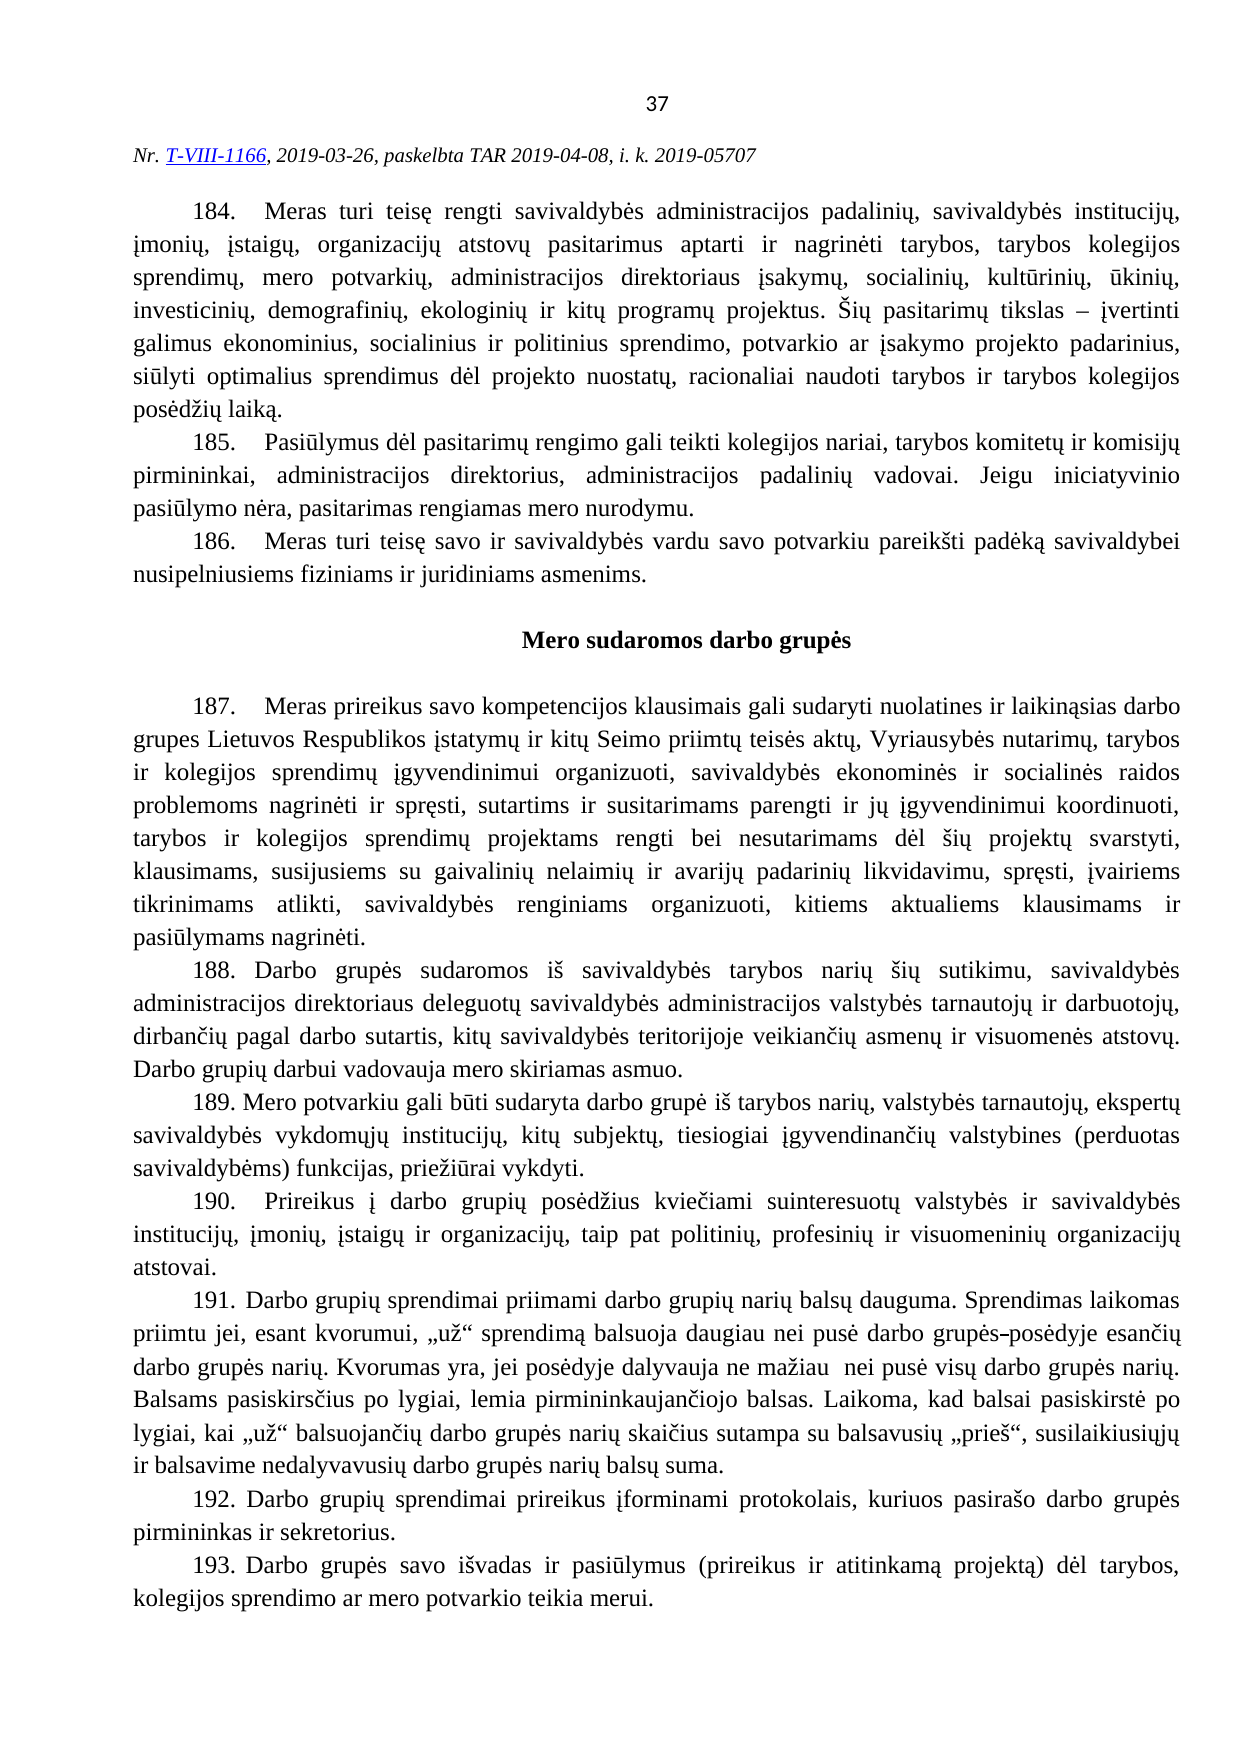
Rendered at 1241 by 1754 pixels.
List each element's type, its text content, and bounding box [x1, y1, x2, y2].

text 187. Meras prireikus savo kompetencijos klausimais gali sudaryti nuolatines ir laikinąsias darbo grupes Lietuvos Respublikos įstatymų ir kitų Seimo priimtų teisės aktų, Vyriausybės nutarimų, tarybos ir kolegijos sprendimų įgyvendinimui organizuoti, savivaldybės ekonominės ir socialinės raidos problemoms nagrinėti ir spręsti, sutartims ir susitarimams parengti ir jų įgyvendinimui koordinuoti, tarybos ir kolegijos sprendimų projektams rengti bei nesutarimams dėl šių projektų svarstyti, klausimams, susijusiems su gaivalinių nelaimių ir avarijų padarinių likvidavimu, spręsti, įvairiems tikrinimams atlikti, savivaldybės renginiams organizuoti, kitiems aktualiems klausimams ir pasiūlymams nagrinėti. [133, 691, 1181, 951]
subtitle Mero sudaromos darbo grupės [133, 625, 1181, 654]
text 185. Pasiūlymus dėl pasitarimų rengimo gali teikti kolegijos nariai, tarybos komitetų ir komisijų pirmininkai, administracijos direktorius, administracijos padalinių vadovai. Jeigu iniciatyvinio pasiūlymo nėra, pasitarimas rengiamas mero nurodymu. [133, 427, 1181, 522]
text 190. Prireikus į darbo grupių posėdžius kviečiami suinteresuotų valstybės ir savivaldybės institucijų, įmonių, įstaigų ir organizacijų, taip pat politinių, profesinių ir visuomeninių organizacijų atstovai. [133, 1186, 1181, 1281]
text 186. Meras turi teisę savo ir savivaldybės vardu savo potvarkiu pareikšti padėką savivaldybei nusipelniusiems fiziniams ir juridiniams asmenims. [133, 526, 1181, 588]
text 188. Darbo grupės sudaromos iš savivaldybės tarybos narių šių sutikimu, savivaldybės administracijos direktoriaus deleguotų savivaldybės administracijos valstybės tarnautojų ir darbuotojų, dirbančių pagal darbo sutartis, kitų savivaldybės teritorijoje veikiančių asmenų ir visuomenės atstovų. Darbo grupių darbui vadovauja mero skiriamas asmuo. [133, 955, 1181, 1083]
text Nr. T-VIII-1166, 2019-03-26, paskelbta TAR 2019-04-08, i. k. 2019-05707 [133, 143, 1181, 167]
text 192. Darbo grupių sprendimai prireikus įforminami protokolais, kuriuos pasirašo darbo grupės pirmininkas ir sekretorius. [133, 1484, 1181, 1545]
text 193. Darbo grupės savo išvadas ir pasiūlymus (prireikus ir atitinkamą projektą) dėl tarybos, kolegijos sprendimo ar mero potvarkio teikia merui. [133, 1550, 1181, 1611]
text 189. Mero potvarkiu gali būti sudaryta darbo grupė iš tarybos narių, valstybės tarnautojų, ekspertų savivaldybės vykdomųjų institucijų, kitų subjektų, tiesiogiai įgyvendinančių valstybines (perduotas savivaldybėms) funkcijas, priežiūrai vykdyti. [133, 1087, 1181, 1182]
text 184. Meras turi teisę rengti savivaldybės administracijos padalinių, savivaldybės institucijų, įmonių, įstaigų, organizacijų atstovų pasitarimus aptarti ir nagrinėti tarybos, tarybos kolegijos sprendimų, mero potvarkių, administracijos direktoriaus įsakymų, socialinių, kultūrinių, ūkinių, investicinių, demografinių, ekologinių ir kitų programų projektus. Šių pasitarimų tikslas – įvertinti galimus ekonominius, socialinius ir politinius sprendimo, potvarkio ar įsakymo projekto padarinius, siūlyti optimalius sprendimus dėl projekto nuostatų, racionaliai naudoti tarybos ir tarybos kolegijos posėdžių laiką. [133, 196, 1181, 423]
text 191. Darbo grupių sprendimai priimami darbo grupių narių balsų dauguma. Sprendimas laikomas priimtu jei, esant kvorumui, „už“ sprendimą balsuoja daugiau nei pusė darbo grupės posėdyje esančių darbo grupės narių. Kvorumas yra, jei posėdyje dalyvauja ne mažiau nei pusė visų darbo grupės narių. Balsams pasiskirsčius po lygiai, lemia pirmininkaujančiojo balsas. Laikoma, kad balsai pasiskirstė po lygiai, kai „už“ balsuojančių darbo grupės narių skaičius sutampa su balsavusių „prieš“, susilaikiusiųjų ir balsavime nedalyvavusių darbo grupės narių balsų suma. [133, 1286, 1181, 1479]
